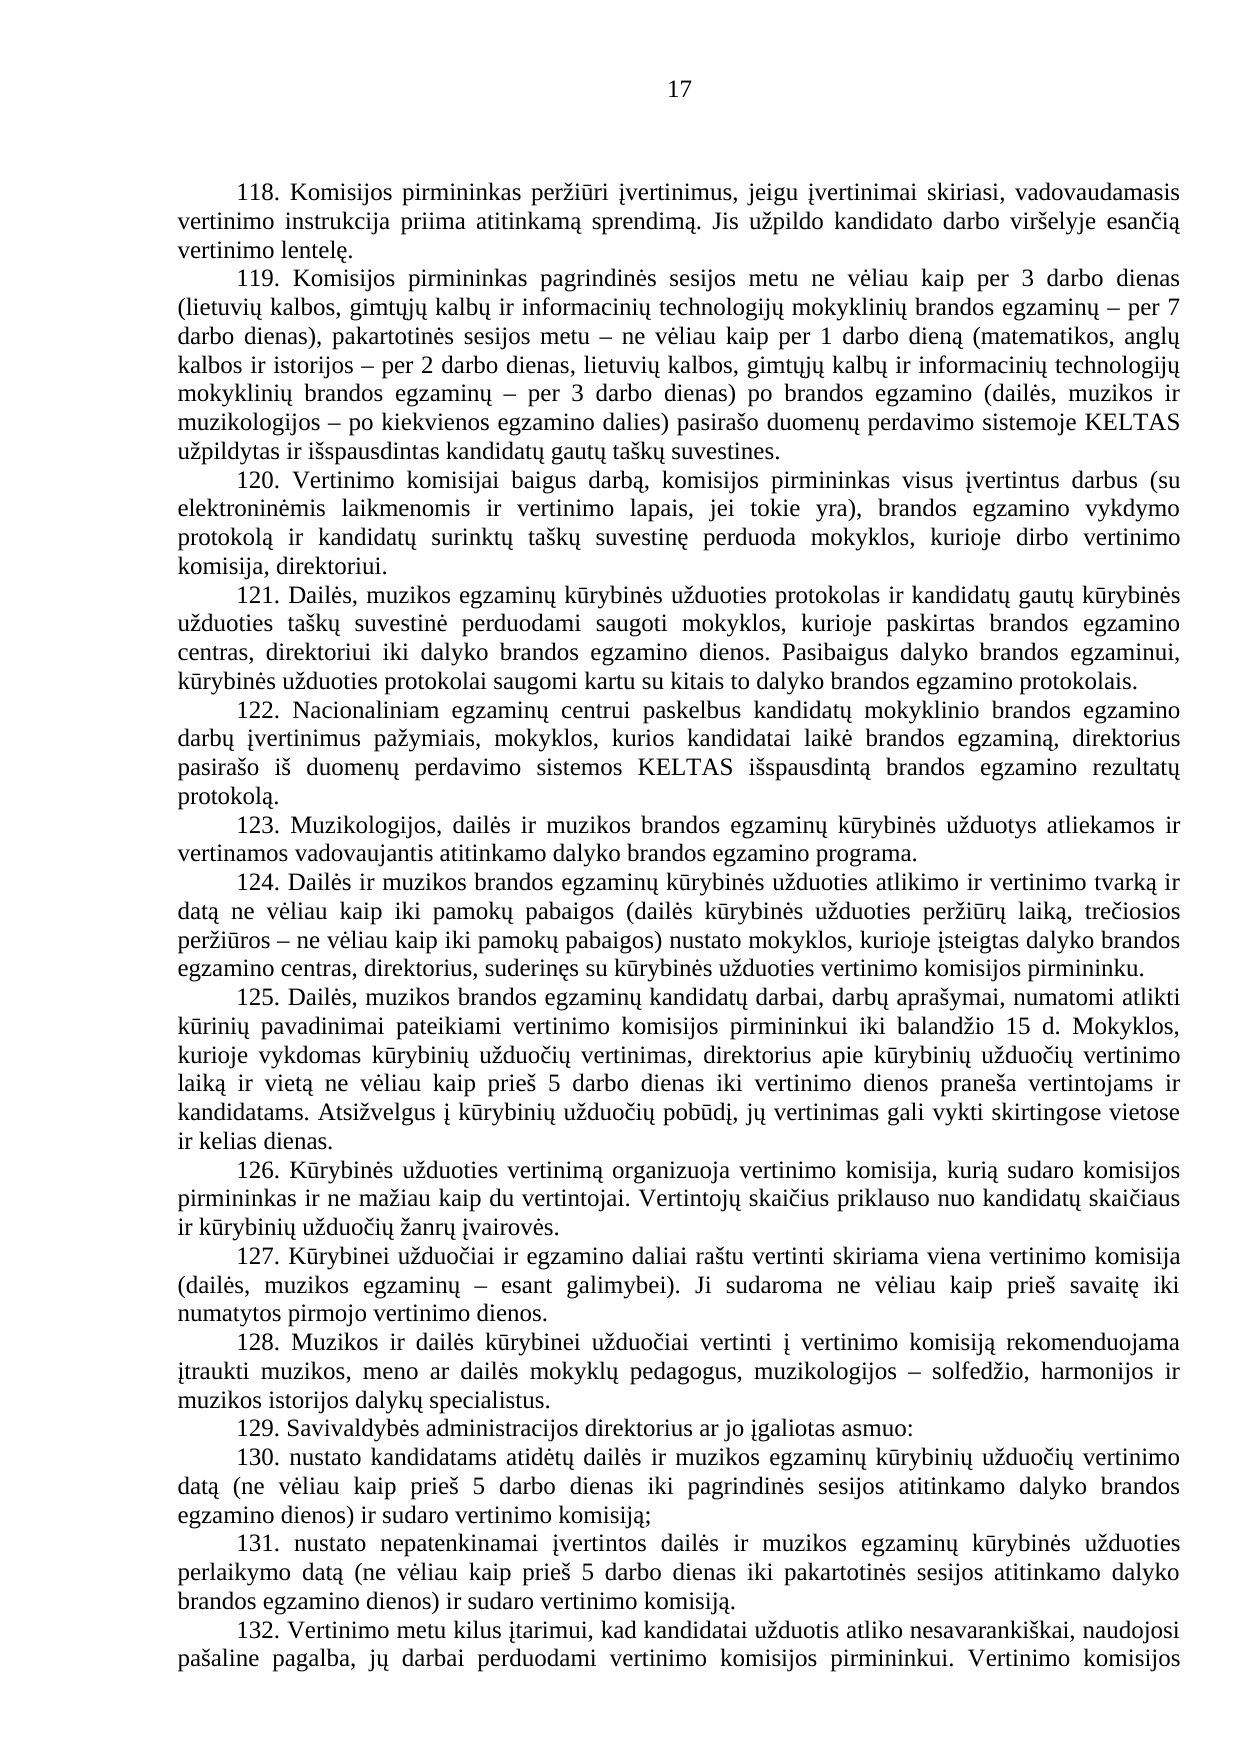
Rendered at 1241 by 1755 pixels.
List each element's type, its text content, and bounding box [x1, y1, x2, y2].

text 131. nustato nepatenkinamai įvertintos dailės ir muzikos egzaminų kūrybinės užduoties perlaikymo datą (ne vėliau kaip prieš 5 darbo dienas iki pakartotinės sesijos atitinkamo dalyko brandos egzamino dienos) ir sudaro vertinimo komisiją. [177, 1528, 1181, 1615]
text 120. Vertinimo komisijai baigus darbą, komisijos pirmininkas visus įvertintus darbus (su elektroninėmis laikmenomis ir vertinimo lapais, jei tokie yra), brandos egzamino vykdymo protokolą ir kandidatų surinktų taškų suvestinę perduoda mokyklos, kurioje dirbo vertinimo komisija, direktoriui. [177, 465, 1181, 580]
text 125. Dailės, muzikos brandos egzaminų kandidatų darbai, darbų aprašymai, numatomi atlikti kūrinių pavadinimai pateikiami vertinimo komisijos pirmininkui iki balandžio 15 d. Mokyklos, kurioje vykdomas kūrybinių užduočių vertinimas, direktorius apie kūrybinių užduočių vertinimo laiką ir vietą ne vėliau kaip prieš 5 darbo dienas iki vertinimo dienos praneša vertintojams ir kandidatams. Atsižvelgus į kūrybinių užduočių pobūdį, jų vertinimas gali vykti skirtingose vietose ir kelias dienas. [177, 982, 1181, 1155]
text 132. Vertinimo metu kilus įtarimui, kad kandidatai užduotis atliko nesavarankiškai, naudojosi pašaline pagalba, jų darbai perduodami vertinimo komisijos pirmininkui. Vertinimo komisijos [177, 1615, 1181, 1672]
text 121. Dailės, muzikos egzaminų kūrybinės užduoties protokolas ir kandidatų gautų kūrybinės užduoties taškų suvestinė perduodami saugoti mokyklos, kurioje paskirtas brandos egzamino centras, direktoriui iki dalyko brandos egzamino dienos. Pasibaigus dalyko brandos egzaminui, kūrybinės užduoties protokolai saugomi kartu su kitais to dalyko brandos egzamino protokolais. [177, 580, 1181, 695]
text 126. Kūrybinės užduoties vertinimą organizuoja vertinimo komisija, kurią sudaro komisijos pirmininkas ir ne mažiau kaip du vertintojai. Vertintojų skaičius priklauso nuo kandidatų skaičiaus ir kūrybinių užduočių žanrų įvairovės. [177, 1155, 1181, 1241]
text 124. Dailės ir muzikos brandos egzaminų kūrybinės užduoties atlikimo ir vertinimo tvarką ir datą ne vėliau kaip iki pamokų pabaigos (dailės kūrybinės užduoties peržiūrų laiką, trečiosios peržiūros – ne vėliau kaip iki pamokų pabaigos) nustato mokyklos, kurioje įsteigtas dalyko brandos egzamino centras, direktorius, suderinęs su kūrybinės užduoties vertinimo komisijos pirmininku. [177, 867, 1181, 982]
text 119. Komisijos pirmininkas pagrindinės sesijos metu ne vėliau kaip per 3 darbo dienas (lietuvių kalbos, gimtųjų kalbų ir informacinių technologijų mokyklinių brandos egzaminų – per 7 darbo dienas), pakartotinės sesijos metu – ne vėliau kaip per 1 darbo dieną (matematikos, anglų kalbos ir istorijos – per 2 darbo dienas, lietuvių kalbos, gimtųjų kalbų ir informacinių technologijų mokyklinių brandos egzaminų – per 3 darbo dienas) po brandos egzamino (dailės, muzikos ir muzikologijos – po kiekvienos egzamino dalies) pasirašo duomenų perdavimo sistemoje KELTAS užpildytas ir išspausdintas kandidatų gautų taškų suvestines. [177, 263, 1181, 465]
text 129. Savivaldybės administracijos direktorius ar jo įgaliotas asmuo: [177, 1413, 1181, 1442]
text 122. Nacionaliniam egzaminų centrui paskelbus kandidatų mokyklinio brandos egzamino darbų įvertinimus pažymiais, mokyklos, kurios kandidatai laikė brandos egzaminą, direktorius pasirašo iš duomenų perdavimo sistemos KELTAS išspausdintą brandos egzamino rezultatų protokolą. [177, 695, 1181, 810]
text 127. Kūrybinei užduočiai ir egzamino daliai raštu vertinti skiriama viena vertinimo komisija (dailės, muzikos egzaminų – esant galimybei). Ji sudaroma ne vėliau kaip prieš savaitę iki numatytos pirmojo vertinimo dienos. [177, 1241, 1181, 1327]
text 118. Komisijos pirmininkas peržiūri įvertinimus, jeigu įvertinimai skiriasi, vadovaudamasis vertinimo instrukcija priima atitinkamą sprendimą. Jis užpildo kandidato darbo viršelyje esančią vertinimo lentelę. [177, 177, 1181, 263]
text 123. Muzikologijos, dailės ir muzikos brandos egzaminų kūrybinės užduotys atliekamos ir vertinamos vadovaujantis atitinkamo dalyko brandos egzamino programa. [177, 810, 1181, 867]
text 130. nustato kandidatams atidėtų dailės ir muzikos egzaminų kūrybinių užduočių vertinimo datą (ne vėliau kaip prieš 5 darbo dienas iki pagrindinės sesijos atitinkamo dalyko brandos egzamino dienos) ir sudaro vertinimo komisiją; [177, 1442, 1181, 1528]
text 128. Muzikos ir dailės kūrybinei užduočiai vertinti į vertinimo komisiją rekomenduojama įtraukti muzikos, meno ar dailės mokyklų pedagogus, muzikologijos – solfedžio, harmonijos ir muzikos istorijos dalykų specialistus. [177, 1327, 1181, 1413]
